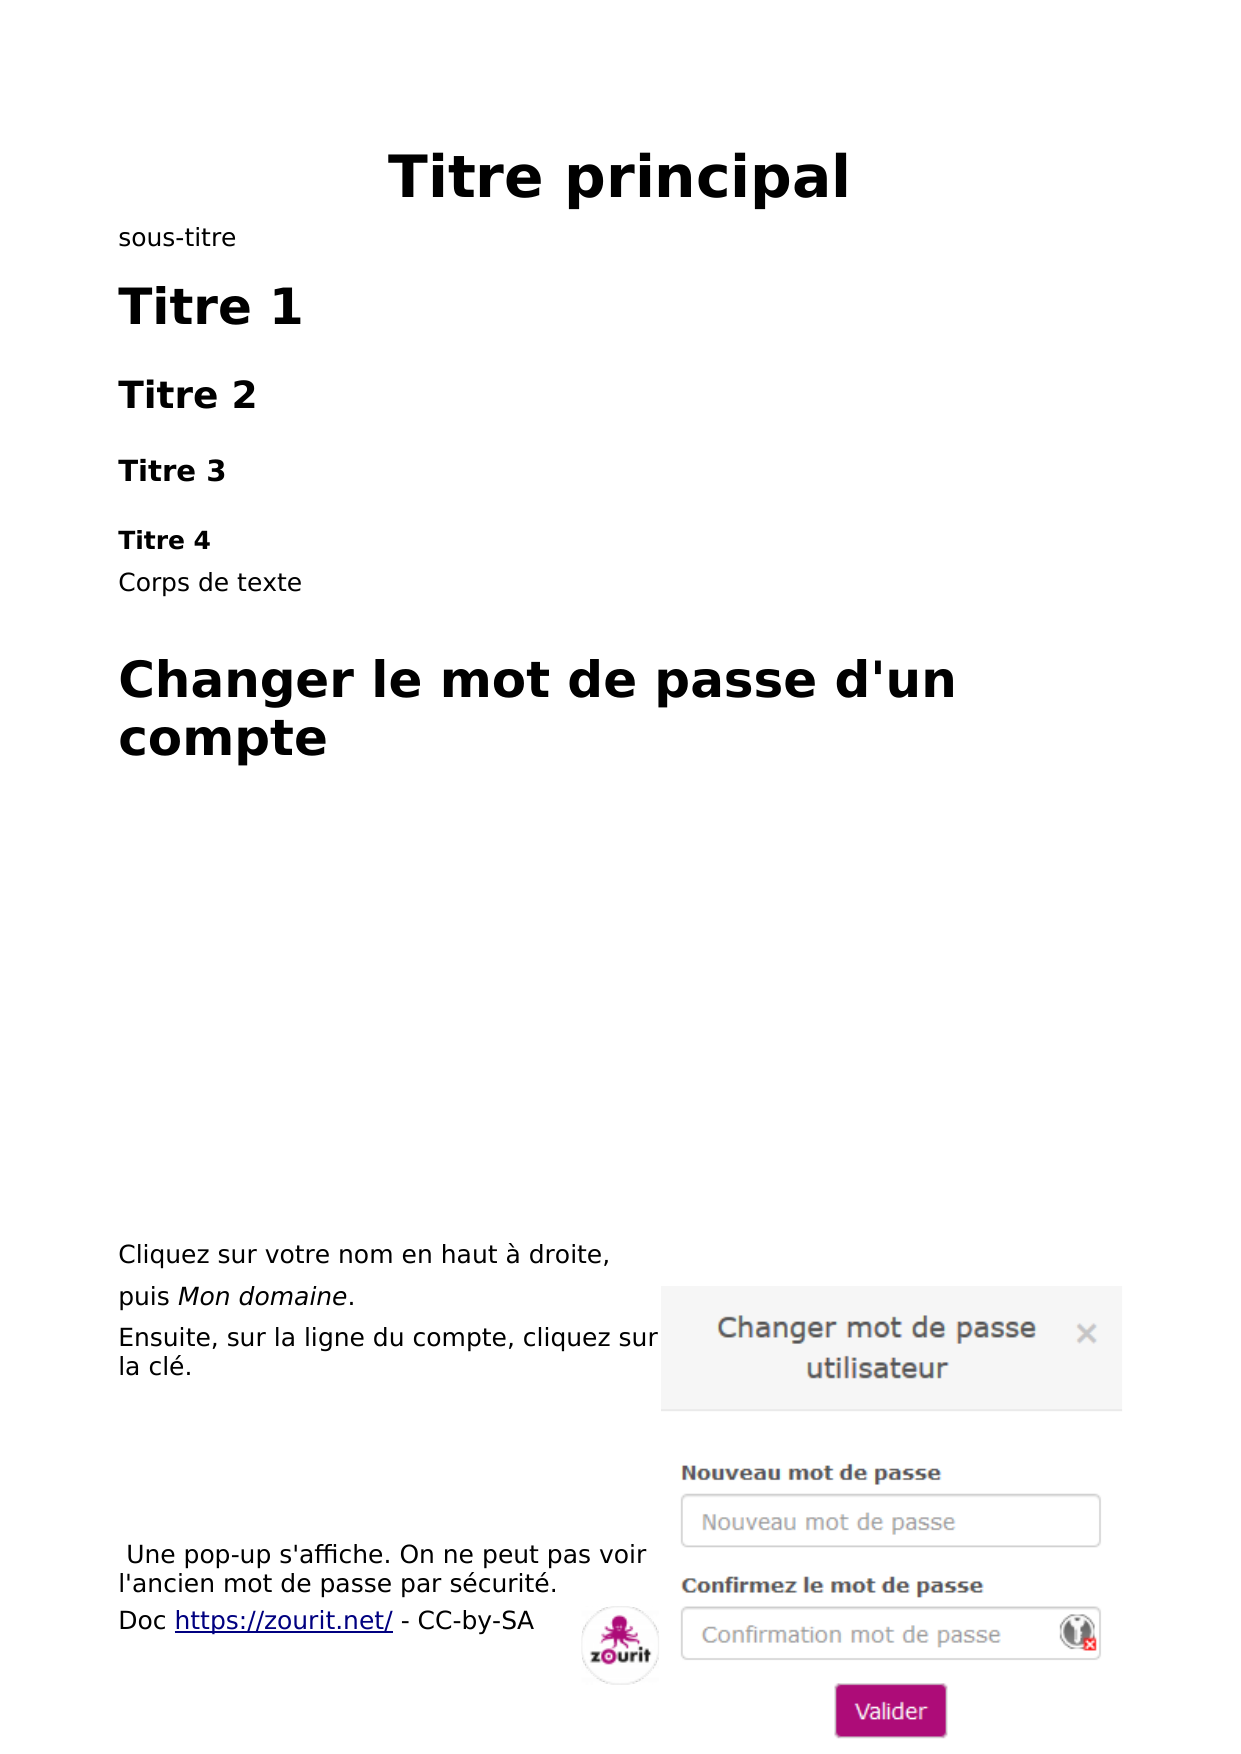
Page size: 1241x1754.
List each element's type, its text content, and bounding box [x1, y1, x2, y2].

subtitle Titre 3 [118, 454, 1122, 488]
picture [661, 1286, 1123, 1754]
subtitle Changer le mot de passe d'un compte [118, 651, 1122, 767]
text Une pop-up s'affiche. On ne peut pas voir l'ancien mot de passe par sécurité. [118, 1481, 661, 1598]
title Titre principal [118, 143, 1122, 211]
text puis Mon domaine. [118, 1282, 1122, 1311]
picture [581, 1606, 660, 1685]
text Ensuite, sur la ligne du compte, cliquez sur la clé. [118, 1323, 661, 1382]
subtitle Titre 2 [118, 373, 1122, 417]
text Corps de texte [118, 568, 1122, 597]
text sous-titre [118, 223, 1122, 253]
text Cliquez sur votre nom en haut à droite, [118, 1240, 1122, 1269]
subtitle Titre 4 [118, 526, 1122, 555]
subtitle Titre 1 [118, 278, 1122, 336]
